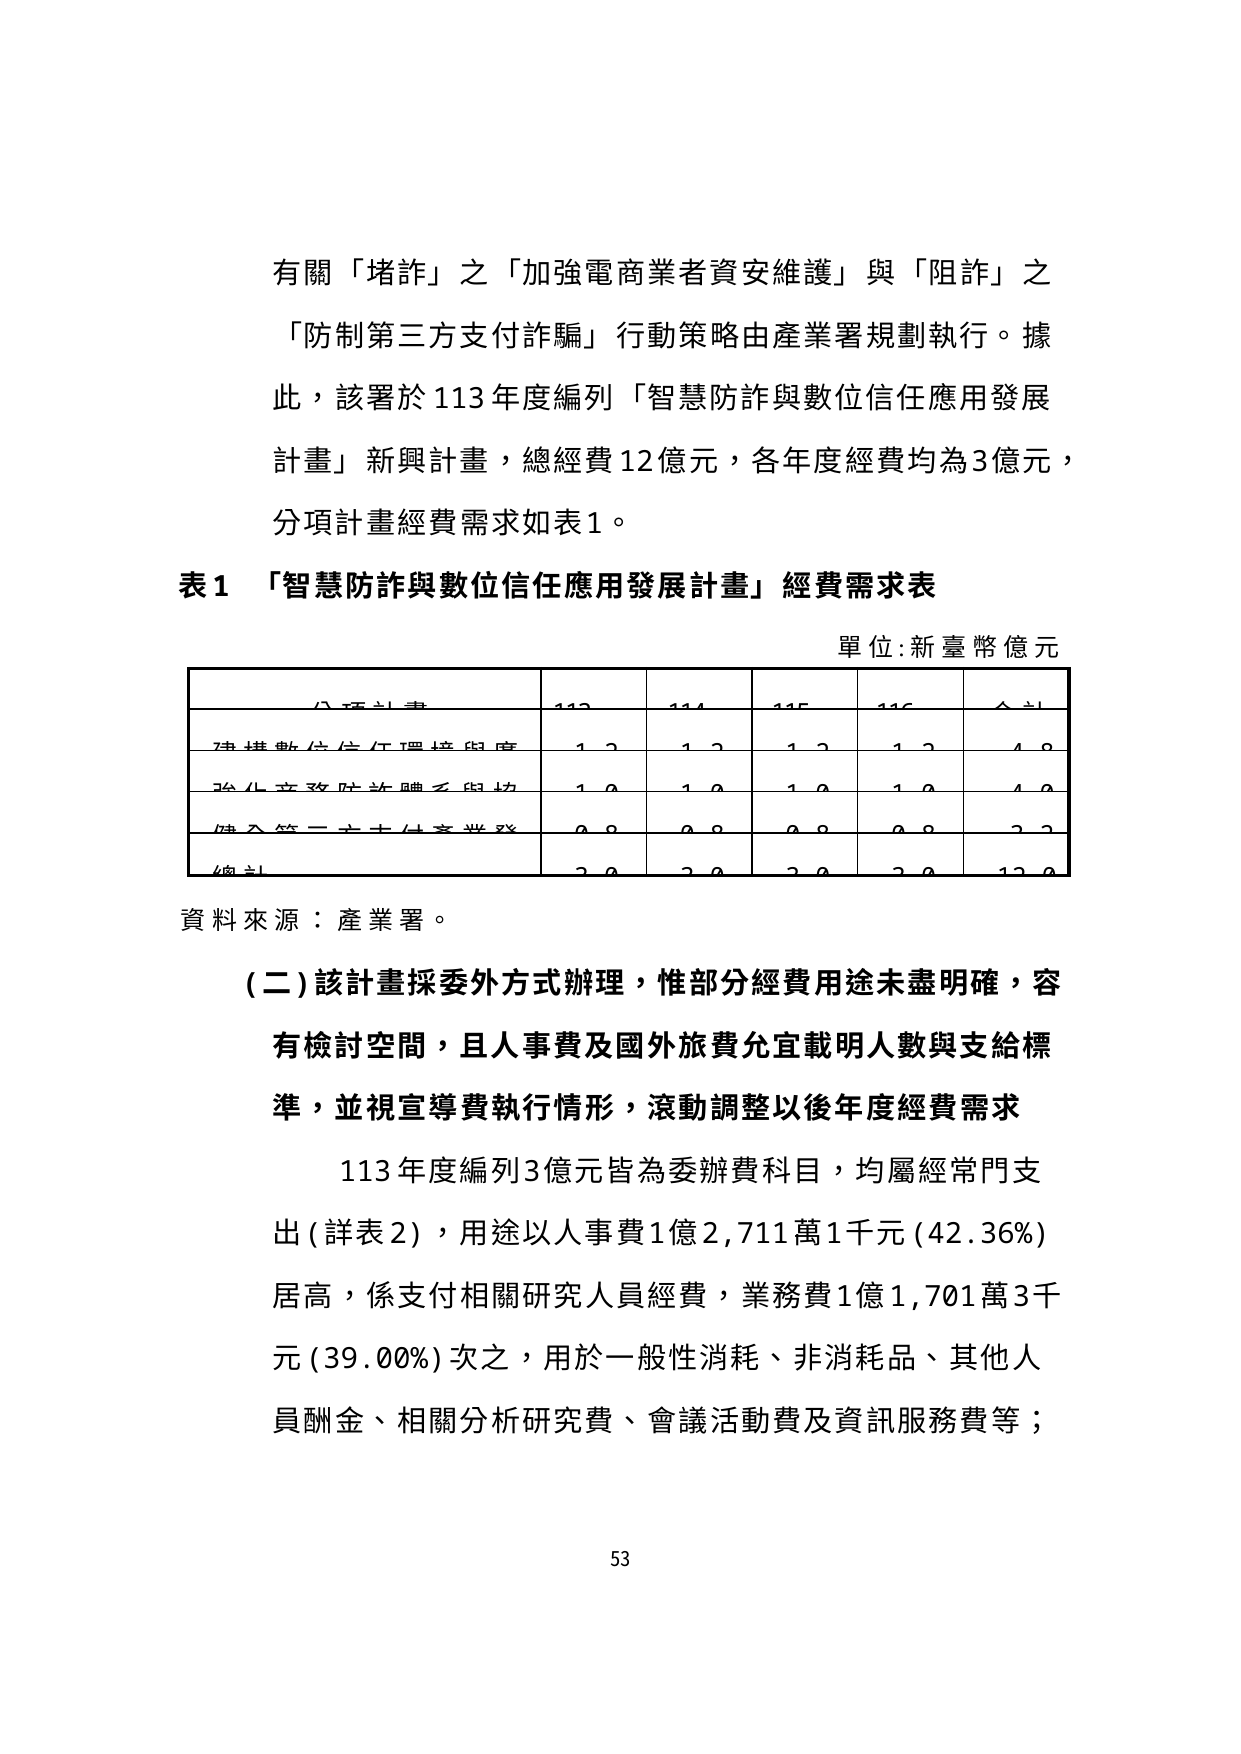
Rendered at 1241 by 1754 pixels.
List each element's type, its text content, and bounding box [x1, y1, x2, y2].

table_cell 建構數位信任環境與廣宣 [190, 710, 540, 749]
table_cell 3.2 [964, 792, 1067, 832]
table_cell 0.8 [647, 792, 751, 832]
table_header 113 年度 [542, 670, 646, 708]
table_cell 0.8 [858, 792, 963, 832]
table_cell 3.0 [858, 834, 963, 873]
text 依據行政院「新世代打擊詐欺策略行動綱領」分工，有關「堵詐」之「加強電商業者資安維護」與「阻詐」之「防制第三方支付詐騙」行動策略由產業署規劃執行。據此，該署於113年度編列「智慧防詐與數位信任應用發展計畫」新興計畫，總經費12億元，各年度經費均為3億元，分項計畫經費需求如表1。 [266, 229, 1063, 542]
table_cell 3.0 [542, 834, 646, 873]
table_header 114 年度 [647, 670, 751, 708]
table_header 116 年度 [858, 670, 963, 708]
table_cell 3.0 [753, 834, 857, 873]
table_header 115 年度 [753, 670, 857, 708]
table_cell 1.2 [542, 710, 646, 749]
table_cell 1.2 [858, 710, 963, 749]
table_cell 0.8 [753, 792, 857, 832]
table_cell 1.0 [647, 751, 751, 791]
table_header 合計 [964, 670, 1067, 708]
table_cell 12.0 [964, 834, 1067, 873]
table_cell 總計 [190, 834, 540, 873]
table_cell 0.8 [542, 792, 646, 832]
text 單位:新臺幣億元 [177, 604, 1063, 667]
table_cell 1.0 [753, 751, 857, 791]
table_cell 1.2 [647, 710, 751, 749]
text 表1 「智慧防詐與數位信任應用發展計畫」經費需求表 [177, 542, 1063, 604]
text (二)該計畫採委外方式辦理，惟部分經費用途未盡明確，容有檢討空間，且人事費及國外旅費允宜載明人數與支給標準，並視宣導費執行情形，滾動調整以後年度經費需求 [236, 939, 1063, 1127]
table_cell 強化商務防詐體系與協作 [190, 751, 540, 791]
table_cell 健全第三方支付產業發展環境 [190, 792, 540, 832]
table_header 分項計畫 [190, 670, 540, 708]
table_cell 1.0 [858, 751, 963, 791]
text 資料來源：產業署。 [177, 877, 1063, 939]
table_cell 1.2 [753, 710, 857, 749]
table_cell 4.0 [964, 751, 1067, 791]
table_cell 4.8 [964, 710, 1067, 749]
table_cell 3.0 [647, 834, 751, 873]
text 113年度編列3億元皆為委辦費科目，均屬經常門支出(詳表2)，用途以人事費1億2,711萬1千元(42.36%)居高，係支付相關研究人員經費，業務費1億1,701萬3千元(39.00%)次之，用於一般性消耗、非消耗品、其他人員酬金、相關分析研究費、會議活動費及資訊服務費等； [266, 1127, 1063, 1439]
table_cell 1.0 [542, 751, 646, 791]
